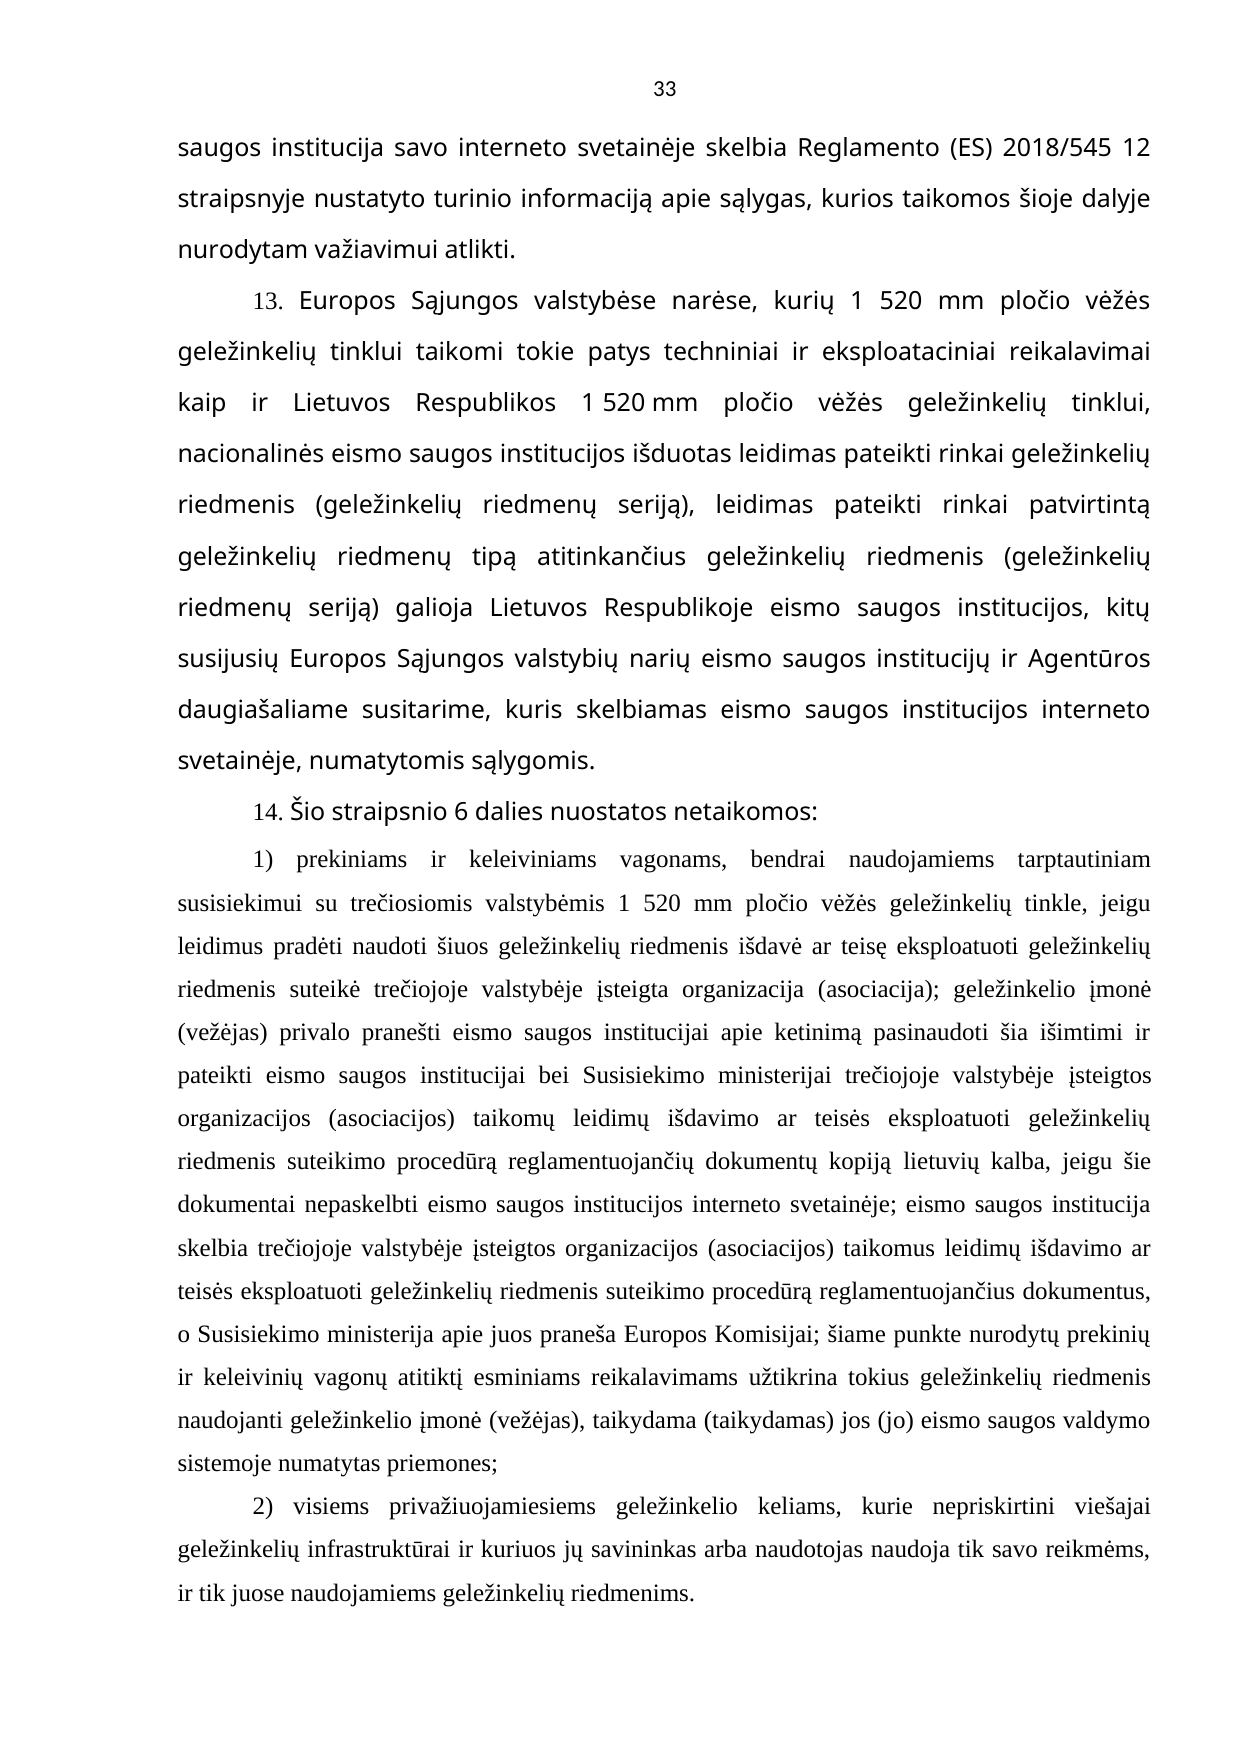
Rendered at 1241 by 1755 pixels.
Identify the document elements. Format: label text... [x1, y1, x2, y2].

text 13. Europos Sąjungos valstybėse narėse, kurių 1 520 mm pločio vėžės geležinkelių tinklui taikomi tokie patys techniniai ir eksploataciniai reikalavimai kaip ir Lietuvos Respublikos 1 520 mm pločio vėžės geležinkelių tinklui, nacionalinės eismo saugos institucijos išduotas leidimas pateikti rinkai geležinkelių riedmenis (geležinkelių riedmenų seriją), leidimas pateikti rinkai patvirtintą geležinkelių riedmenų tipą atitinkančius geležinkelių riedmenis (geležinkelių riedmenų seriją) galioja Lietuvos Respublikoje eismo saugos institucijos, kitų susijusių Europos Sąjungos valstybių narių eismo saugos institucijų ir Agentūros daugiašaliame susitarime, kuris skelbiamas eismo saugos institucijos interneto svetainėje, numatytomis sąlygomis. [177, 283, 1152, 776]
text 1) prekiniams ir keleiviniams vagonams, bendrai naudojamiems tarptautiniam susisiekimui su trečiosiomis valstybėmis 1 520 mm pločio vėžės geležinkelių tinkle, jeigu leidimus pradėti naudoti šiuos geležinkelių riedmenis išdavė ar teisę eksploatuoti geležinkelių riedmenis suteikė trečiojoje valstybėje įsteigta organizacija (asociacija); geležinkelio įmonė (vežėjas) privalo pranešti eismo saugos institucijai apie ketinimą pasinaudoti šia išimtimi ir pateikti eismo saugos institucijai bei Susisiekimo ministerijai trečiojoje valstybėje įsteigtos organizacijos (asociacijos) taikomų leidimų išdavimo ar teisės eksploatuoti geležinkelių riedmenis suteikimo procedūrą reglamentuojančių dokumentų kopiją lietuvių kalba, jeigu šie dokumentai nepaskelbti eismo saugos institucijos interneto svetainėje; eismo saugos institucija skelbia trečiojoje valstybėje įsteigtos organizacijos (asociacijos) taikomus leidimų išdavimo ar teisės eksploatuoti geležinkelių riedmenis suteikimo procedūrą reglamentuojančius dokumentus, o Susisiekimo ministerija apie juos praneša Europos Komisijai; šiame punkte nurodytų prekinių ir keleivinių vagonų atitiktį esminiams reikalavimams užtikrina tokius geležinkelių riedmenis naudojanti geležinkelio įmonė (vežėjas), taikydama (taikydamas) jos (jo) eismo saugos valdymo sistemoje numatytas priemones; [177, 844, 1152, 1477]
text 2) visiems privažiuojamiesiems geležinkelio keliams, kurie nepriskirtini viešajai geležinkelių infrastruktūrai ir kuriuos jų savininkas arba naudotojas naudoja tik savo reikmėms, ir tik juose naudojamiems geležinkelių riedmenims. [177, 1491, 1152, 1606]
text 14. Šio straipsnio 6 dalies nuostatos netaikomos: [177, 793, 1152, 827]
text saugos institucija savo interneto svetainėje skelbia Reglamento (ES) 2018/545 12 straipsnyje nustatyto turinio informaciją apie sąlygas, kurios taikomos šioje dalyje nurodytam važiavimui atlikti. [177, 130, 1152, 266]
